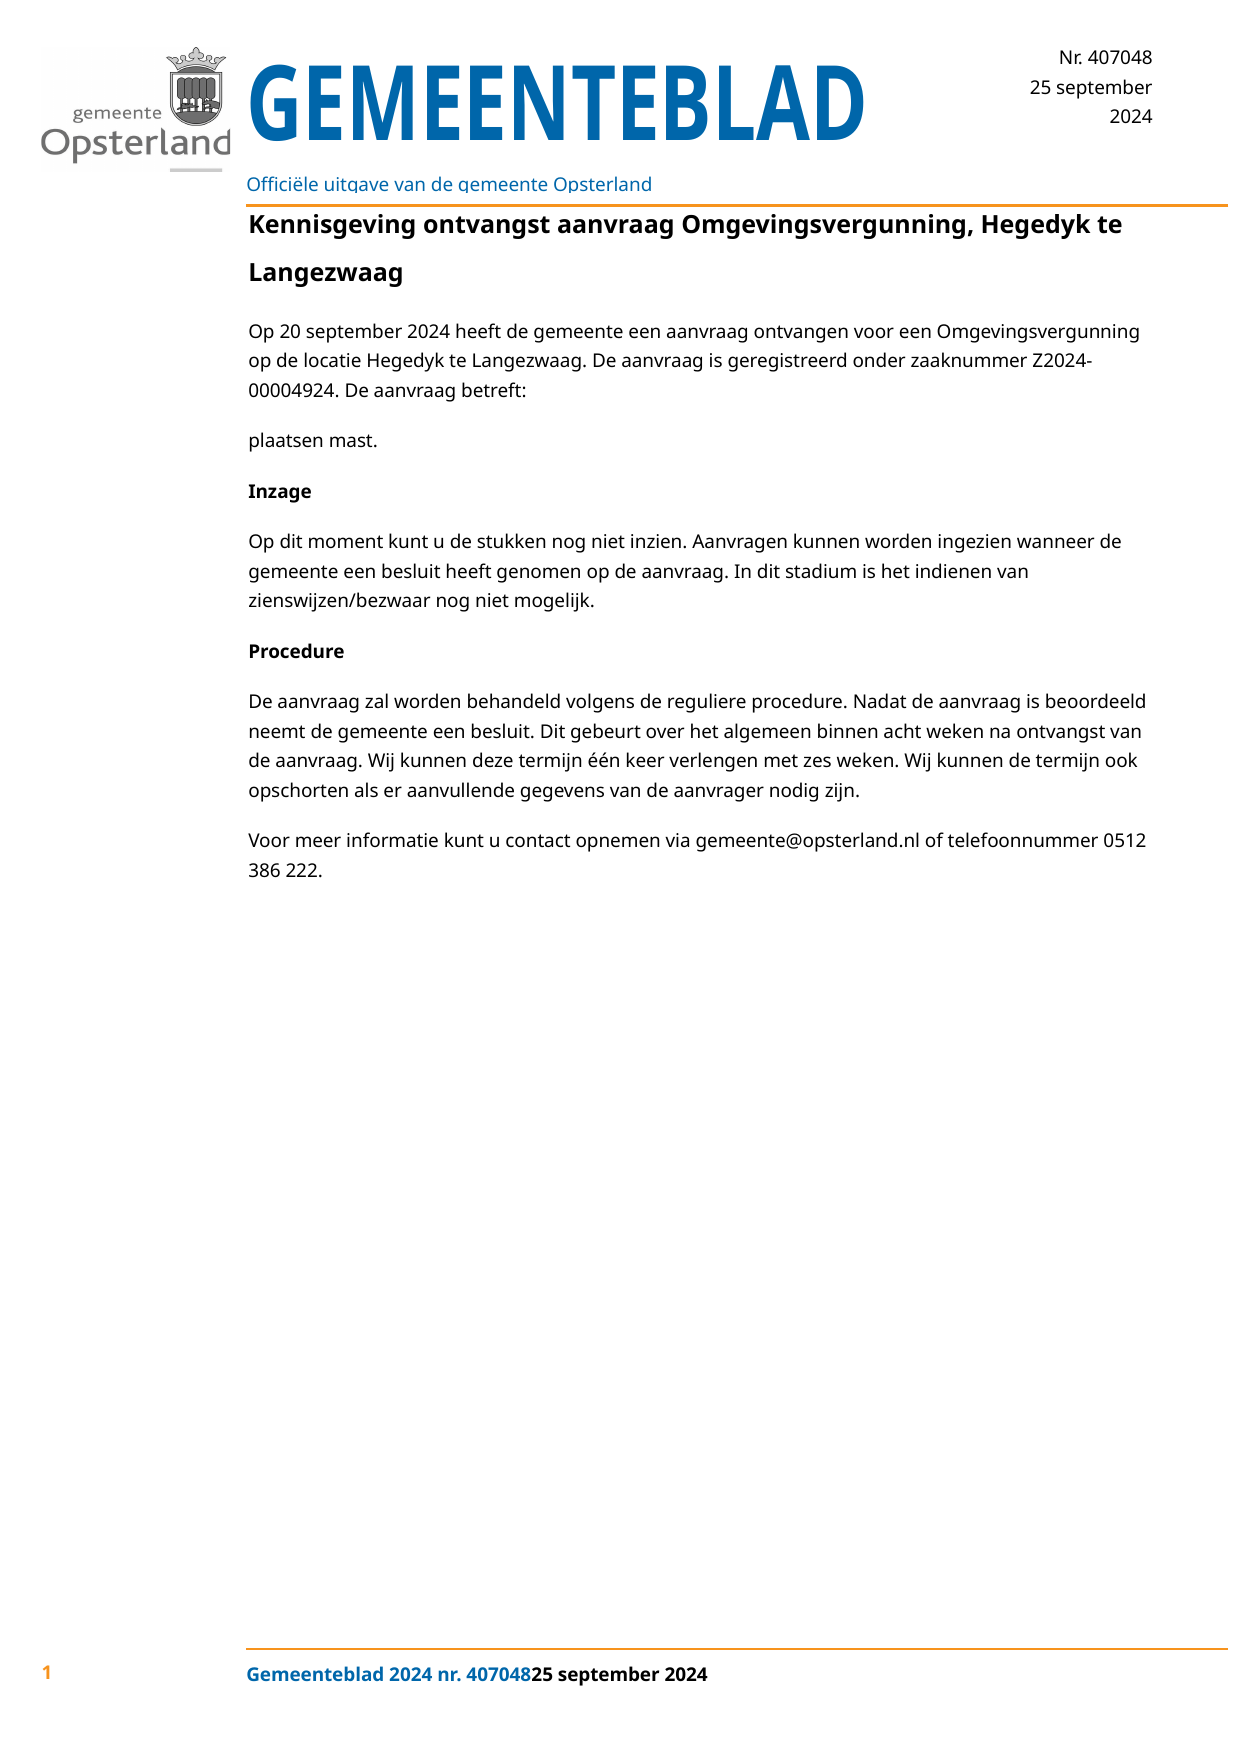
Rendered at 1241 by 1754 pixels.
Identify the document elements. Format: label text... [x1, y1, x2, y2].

text Procedure [248, 638, 1152, 664]
text Inzage [248, 478, 1152, 504]
text plaatsen mast. [248, 427, 1152, 453]
text Op dit moment kunt u de stukken nog niet inzien. Aanvragen kunnen worden ingezien wanneer de gemeente een besluit heeft genomen op de aanvraag. In dit stadium is het indienen van zienswijzen/bezwaar nog niet mogelijk. [248, 528, 1152, 613]
text De aanvraag zal worden behandeld volgens de reguliere procedure. Nadat de aanvraag is beoordeeld neemt de gemeente een besluit. Dit gebeurt over het algemeen binnen acht weken na ontvangst van de aanvraag. Wij kunnen deze termijn één keer verlengen met zes weken. Wij kunnen de termijn ook opschorten als er aanvullende gegevens van de aanvrager nodig zijn. [248, 688, 1152, 803]
text Voor meer informatie kunt u contact opnemen via gemeente@opsterland.nl of telefoonnummer 0512 386 222. [248, 827, 1152, 883]
text Op 20 september 2024 heeft de gemeente een aanvraag ontvangen voor een Omgevingsvergunning op de locatie Hegedyk te Langezwaag. De aanvraag is geregistreerd onder zaaknummer Z2024-00004924. De aanvraag betreft: [248, 318, 1152, 403]
picture [41, 47, 231, 172]
text Kennisgeving ontvangst aanvraag Omgevingsvergunning, Hegedyk te Langezwaag [248, 207, 1152, 288]
